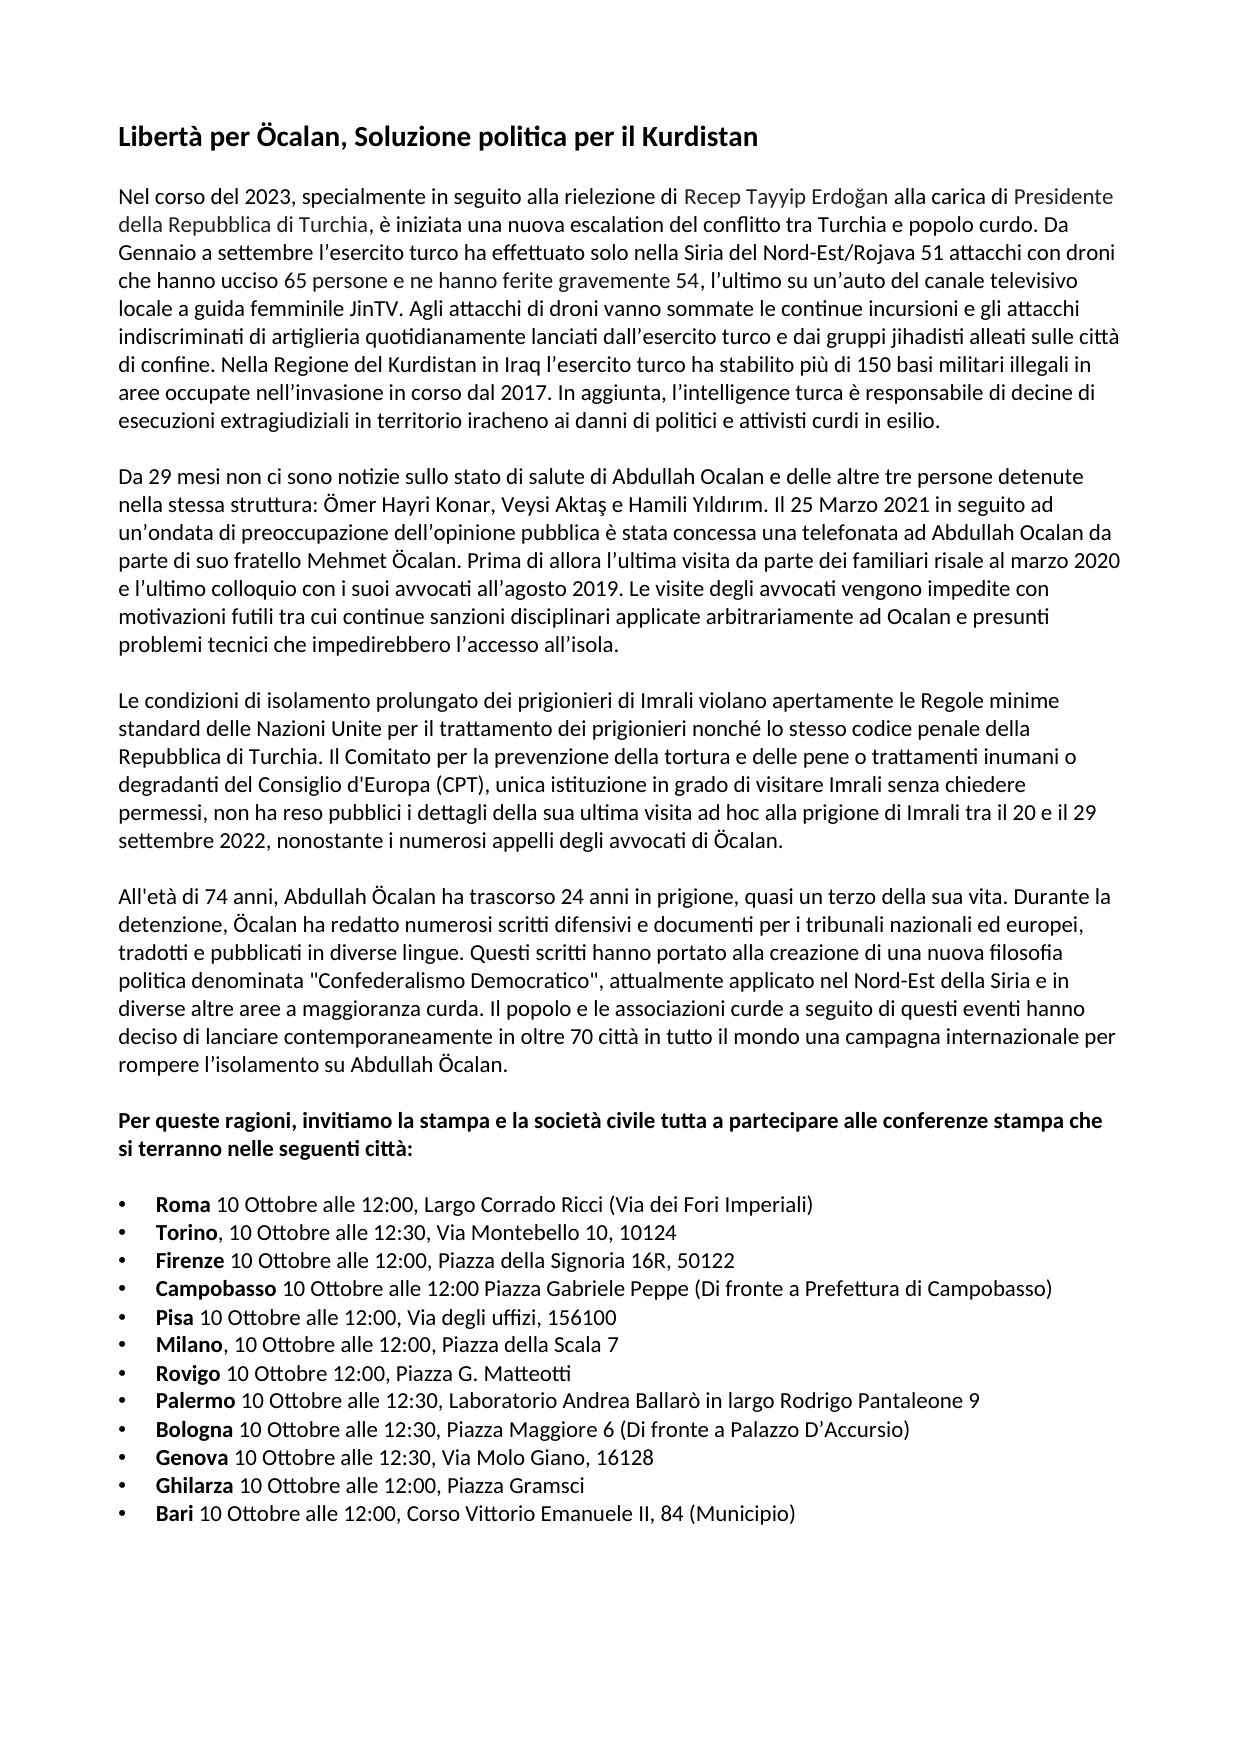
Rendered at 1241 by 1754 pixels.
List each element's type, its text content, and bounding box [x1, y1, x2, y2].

list Genova 10 Ottobre alle 12:30, Via Molo Giano, 16128 [81, 1443, 1122, 1471]
list Pisa 10 Ottobre alle 12:00, Via degli uffizi, 156100 [81, 1303, 1122, 1331]
list Milano, 10 Ottobre alle 12:00, Piazza della Scala 7 [81, 1331, 1122, 1359]
text All'età di 74 anni, Abdullah Öcalan ha trascorso 24 anni in prigione, quasi un terzo della sua vita. Durante la detenzione, Öcalan ha redatto numerosi scritti difensivi e documenti per i tribunali nazionali ed europei, tradotti e pubblicati in diverse lingue. Questi scritti hanno portato alla creazione di una nuova filosofia politica denominata "Confederalismo Democratico", attualmente applicato nel Nord-Est della Siria e in diverse altre aree a maggioranza curda. Il popolo e le associazioni curde a seguito di questi eventi hanno deciso di lanciare contemporaneamente in oltre 70 città in tutto il mondo una campagna internazionale per rompere l’isolamento su Abdullah Öcalan. [118, 882, 1122, 1078]
text Da 29 mesi non ci sono notizie sullo stato di salute di Abdullah Ocalan e delle altre tre persone detenute nella stessa struttura: Ömer Hayri Konar, Veysi Aktaş e Hamili Yıldırım. Il 25 Marzo 2021 in seguito ad un’ondata di preoccupazione dell’opinione pubblica è stata concessa una telefonata ad Abdullah Ocalan da parte di suo fratello Mehmet Öcalan. Prima di allora l’ultima visita da parte dei familiari risale al marzo 2020 e l’ultimo colloquio con i suoi avvocati all’agosto 2019. Le visite degli avvocati vengono impedite con motivazioni futili tra cui continue sanzioni disciplinari applicate arbitrariamente ad Ocalan e presunti problemi tecnici che impedirebbero l’accesso all’isola. [118, 462, 1122, 658]
list Bari 10 Ottobre alle 12:00, Corso Vittorio Emanuele II, 84 (Municipio) [81, 1499, 1122, 1527]
text Nel corso del 2023, specialmente in seguito alla rielezione di Recep Tayyip Erdoğan alla carica di Presidente della Repubblica di Turchia, è iniziata una nuova escalation del conflitto tra Turchia e popolo curdo. Da Gennaio a settembre l’esercito turco ha effettuato solo nella Siria del Nord-Est/Rojava 51 attacchi con droni che hanno ucciso 65 persone e ne hanno ferite gravemente 54, l’ultimo su un’auto del canale televisivo locale a guida femminile JinTV. Agli attacchi di droni vanno sommate le continue incursioni e gli attacchi indiscriminati di artiglieria quotidianamente lanciati dall’esercito turco e dai gruppi jihadisti alleati sulle città di confine. Nella Regione del Kurdistan in Iraq l’esercito turco ha stabilito più di 150 basi militari illegali in aree occupate nell’invasione in corso dal 2017. In aggiunta, l’intelligence turca è responsabile di decine di esecuzioni extragiudiziali in territorio iracheno ai danni di politici e attivisti curdi in esilio. [118, 182, 1122, 434]
text Libertà per Öcalan, Soluzione politica per il Kurdistan [118, 118, 1122, 154]
text Per queste ragioni, invitiamo la stampa e la società civile tutta a partecipare alle conferenze stampa che si terranno nelle seguenti città: [118, 1106, 1122, 1191]
list Palermo 10 Ottobre alle 12:30, Laboratorio Andrea Ballarò in largo Rodrigo Pantaleone 9 [81, 1387, 1122, 1415]
list Firenze 10 Ottobre alle 12:00, Piazza della Signoria 16R, 50122 [81, 1247, 1122, 1274]
list Torino, 10 Ottobre alle 12:30, Via Montebello 10, 10124 [81, 1218, 1122, 1247]
list Rovigo 10 Ottobre 12:00, Piazza G. Matteotti [81, 1359, 1122, 1387]
list Campobasso 10 Ottobre alle 12:00 Piazza Gabriele Peppe (Di fronte a Prefettura di Campobasso) [81, 1274, 1122, 1303]
list Roma 10 Ottobre alle 12:00, Largo Corrado Ricci (Via dei Fori Imperiali) [81, 1191, 1122, 1218]
list Bologna 10 Ottobre alle 12:30, Piazza Maggiore 6 (Di fronte a Palazzo D’Accursio) [81, 1415, 1122, 1443]
list Ghilarza 10 Ottobre alle 12:00, Piazza Gramsci [81, 1471, 1122, 1499]
text Le condizioni di isolamento prolungato dei prigionieri di Imrali violano apertamente le Regole minime standard delle Nazioni Unite per il trattamento dei prigionieri nonché lo stesso codice penale della Repubblica di Turchia. Il Comitato per la prevenzione della tortura e delle pene o trattamenti inumani o degradanti del Consiglio d'Europa (CPT), unica istituzione in grado di visitare Imrali senza chiedere permessi, non ha reso pubblici i dettagli della sua ultima visita ad hoc alla prigione di Imrali tra il 20 e il 29 settembre 2022, nonostante i numerosi appelli degli avvocati di Öcalan. [118, 686, 1122, 854]
